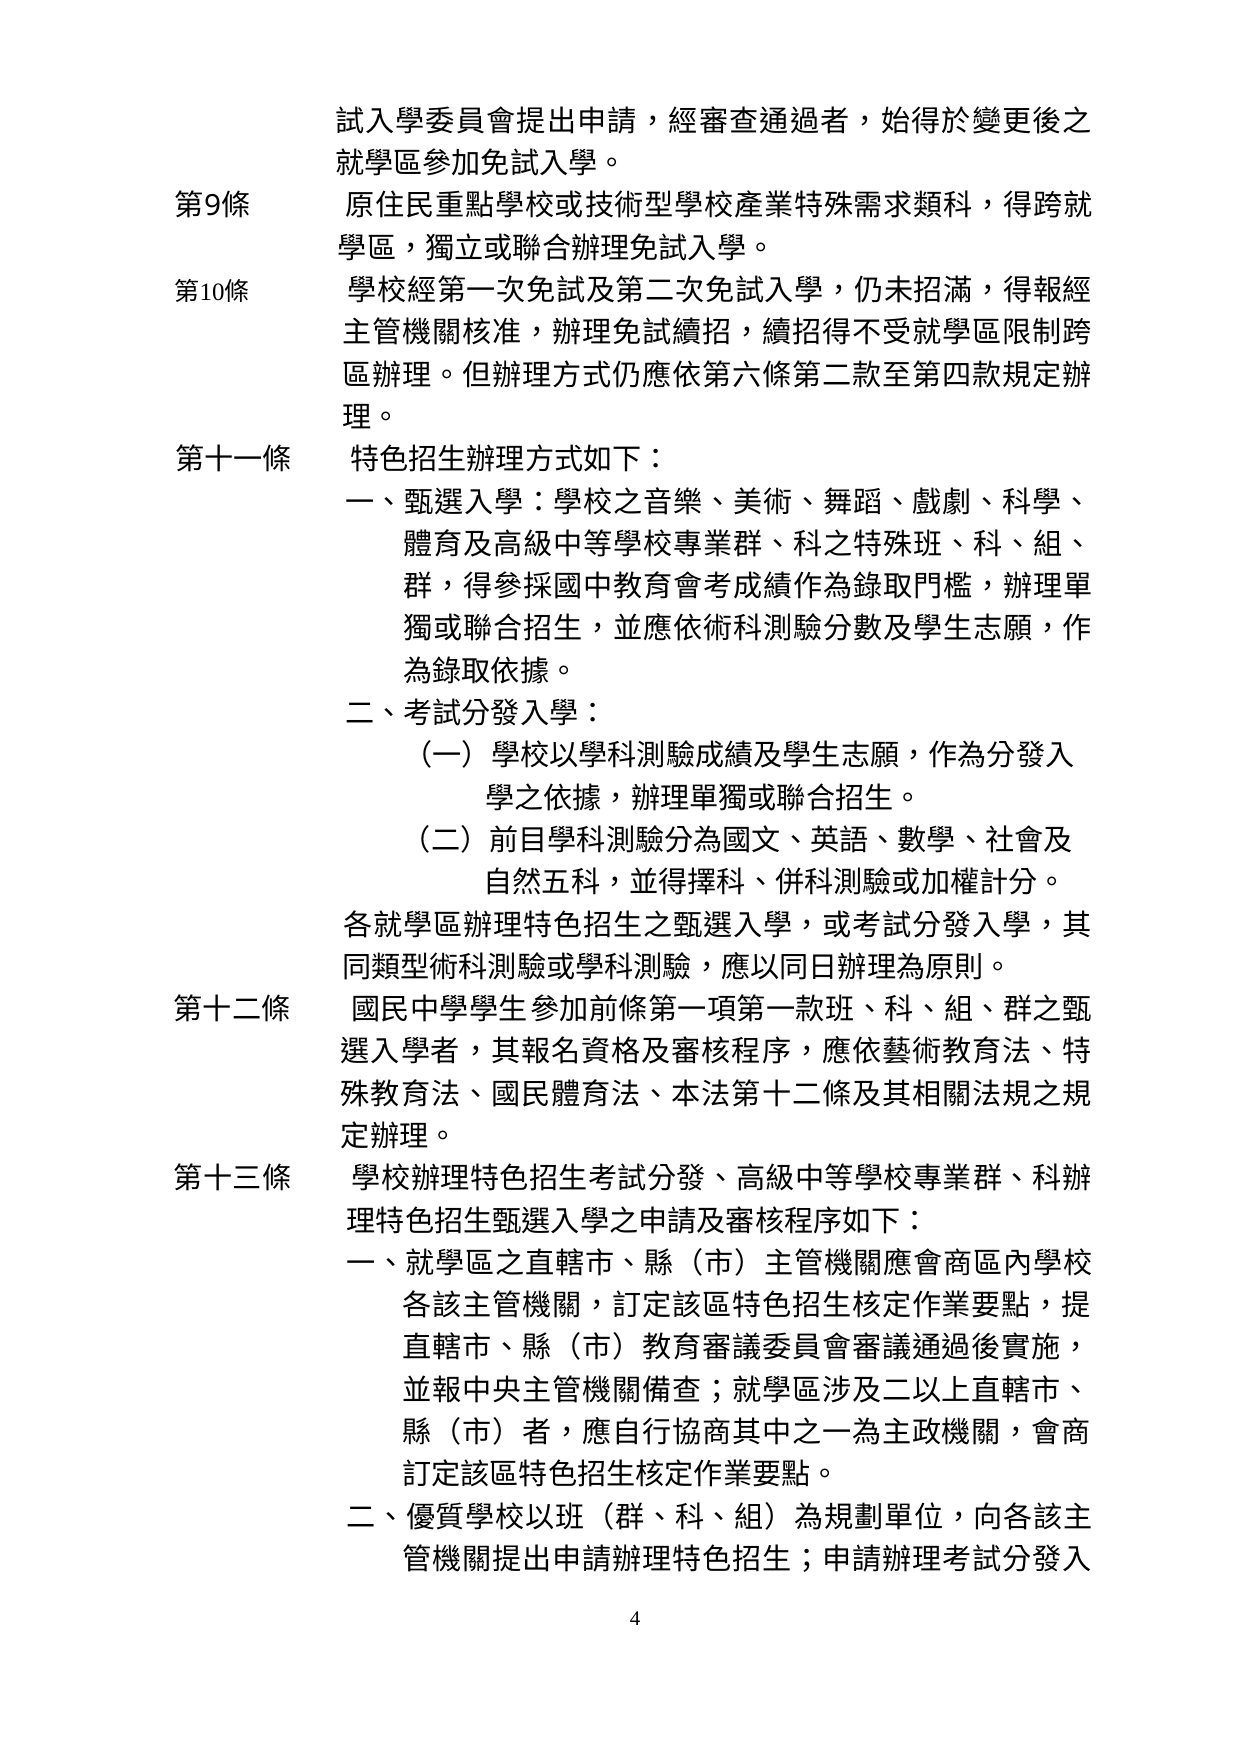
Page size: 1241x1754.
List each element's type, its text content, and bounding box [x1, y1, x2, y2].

text （一）學校以學科測驗成績及學生志願，作為分發入學之依據，辦理單獨或聯合招生。 [403, 732, 1092, 817]
text 一、就學區之直轄市、縣（市）主管機關應會商區內學校各該主管機關，訂定該區特色招生核定作業要點，提直轄市、縣（市）教育審議委員會審議通過後實施，並報中央主管機關備查；就學區涉及二以上直轄市、縣（市）者，應自行協商其中之一為主政機關，會商訂定該區特色招生核定作業要點。 [346, 1239, 1092, 1493]
list 原住民重點學校或技術型學校產業特殊需求類科，得跨就學區，獨立或聯合辦理免試入學。 [174, 182, 1092, 267]
text 各就學區辦理特色招生之甄選入學，或考試分發入學，其同類型術科測驗或學科測驗，應以同日辦理為原則。 [251, 901, 1092, 986]
text 二、考試分發入學： [345, 690, 1092, 732]
text 第十一條 特色招生辦理方式如下： [175, 436, 1092, 478]
text 第十三條 學校辦理特色招生考試分發、高級中等學校專業群、科辦理特色招生甄選入學之申請及審核程序如下： [173, 1155, 1092, 1239]
list 學校經第一次免試及第二次免試入學，仍未招滿，得報經主管機關核准，辦理免試續招，續招得不受就學區限制跨區辦理。但辦理方式仍應依第六條第二款至第四款規定辦理。 [174, 267, 1092, 436]
text （二）前目學科測驗分為國文、英語、數學、社會及自然五科，並得擇科、併科測驗或加權計分。 [402, 817, 1092, 901]
text 試入學委員會提出申請，經審查通過者，始得於變更後之就學區參加免試入學。 [247, 97, 1092, 182]
text 一、甄選入學：學校之音樂、美術、舞蹈、戲劇、科學、體育及高級中等學校專業群、科之特殊班、科、組、群，得參採國中教育會考成績作為錄取門檻，辦理單獨或聯合招生，並應依術科測驗分數及學生志願，作為錄取依據。 [345, 478, 1092, 690]
text 二、優質學校以班（群、科、組）為規劃單位，向各該主管機關提出申請辦理特色招生；申請辦理考試分發入 [346, 1493, 1092, 1578]
text 第十二條 國民中學學生參加前條第一項第一款班、科、組、群之甄選入學者，其報名資格及審核程序，應依藝術教育法、特殊教育法、國民體育法、本法第十二條及其相關法規之規定辦理。 [173, 986, 1092, 1155]
